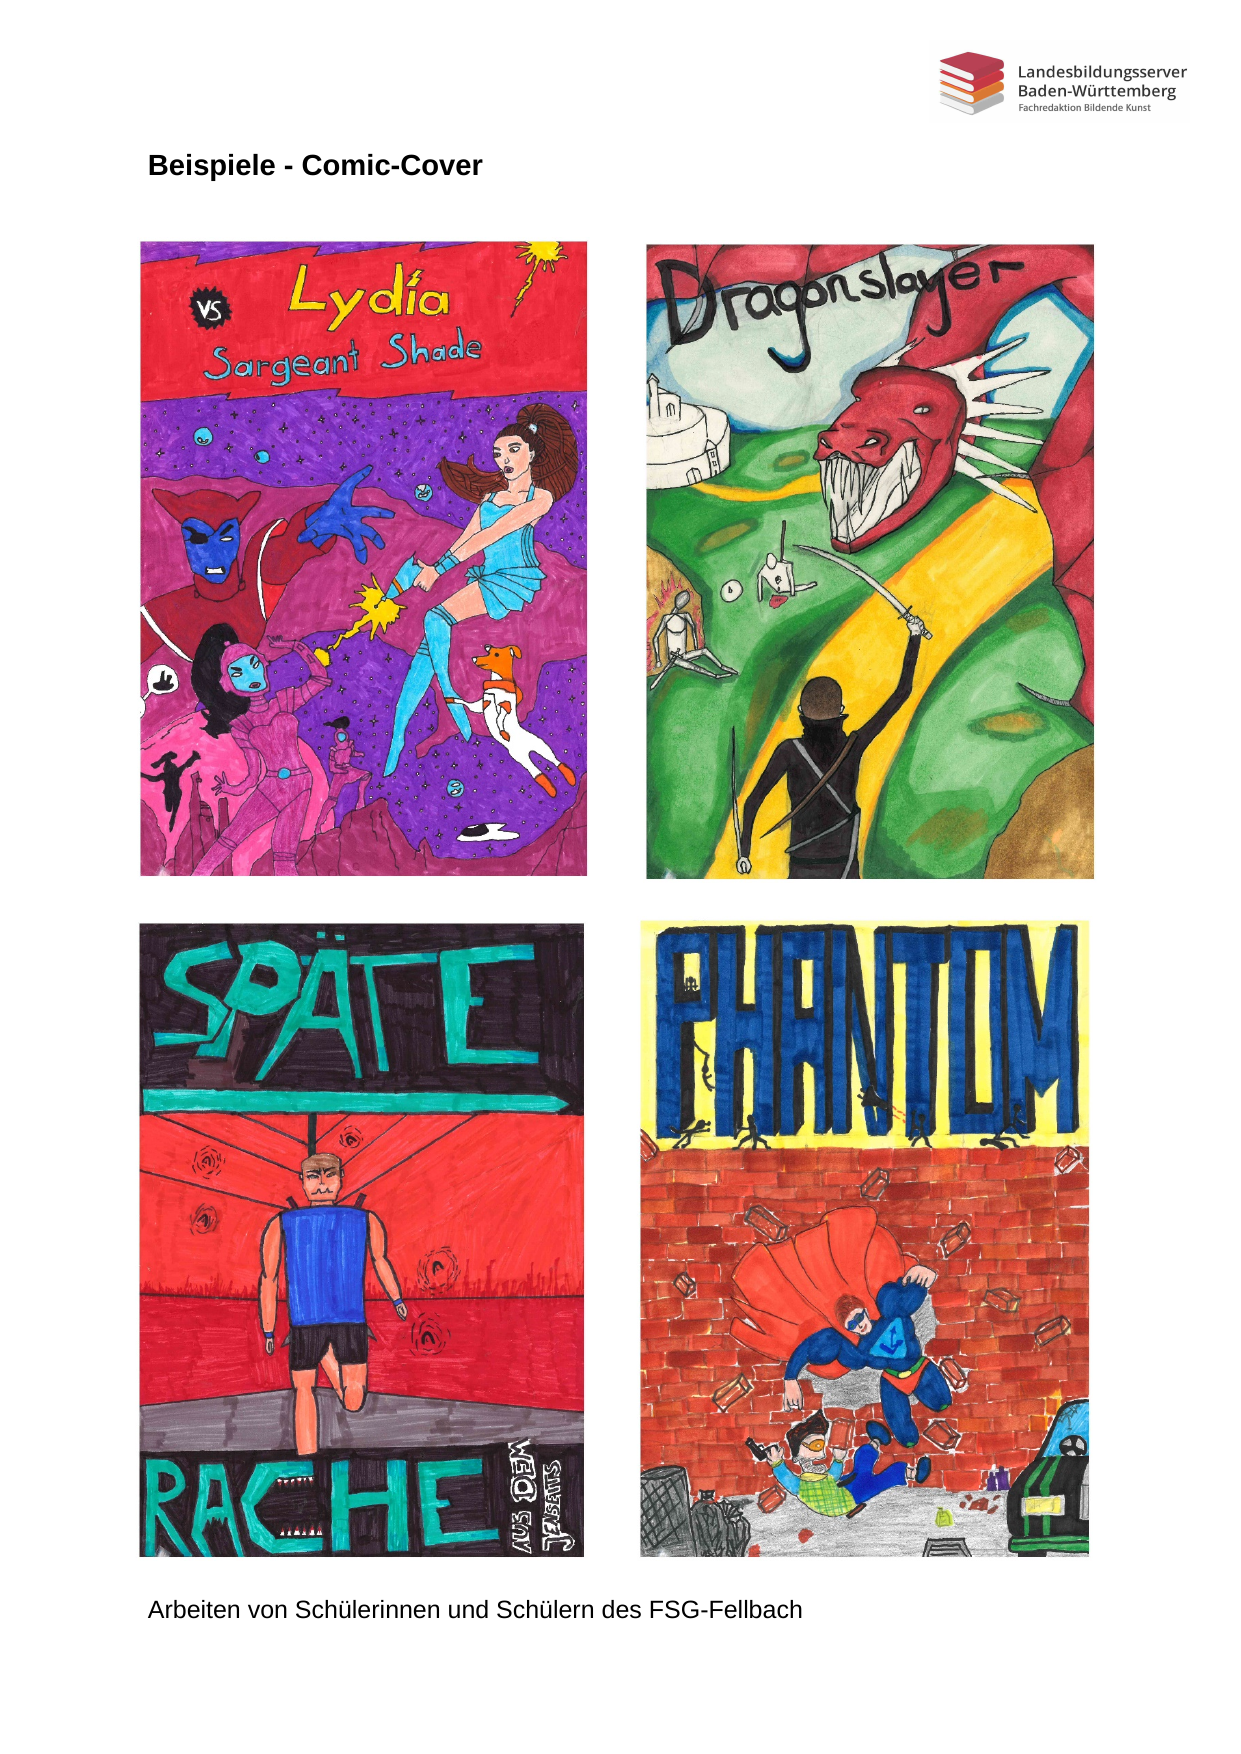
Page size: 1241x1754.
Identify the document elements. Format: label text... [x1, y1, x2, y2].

text Beispiele - Comic-Cover [148, 148, 1093, 181]
text Arbeiten von Schülerinnen und Schülern des FSG-Fellbach [148, 1595, 1093, 1623]
